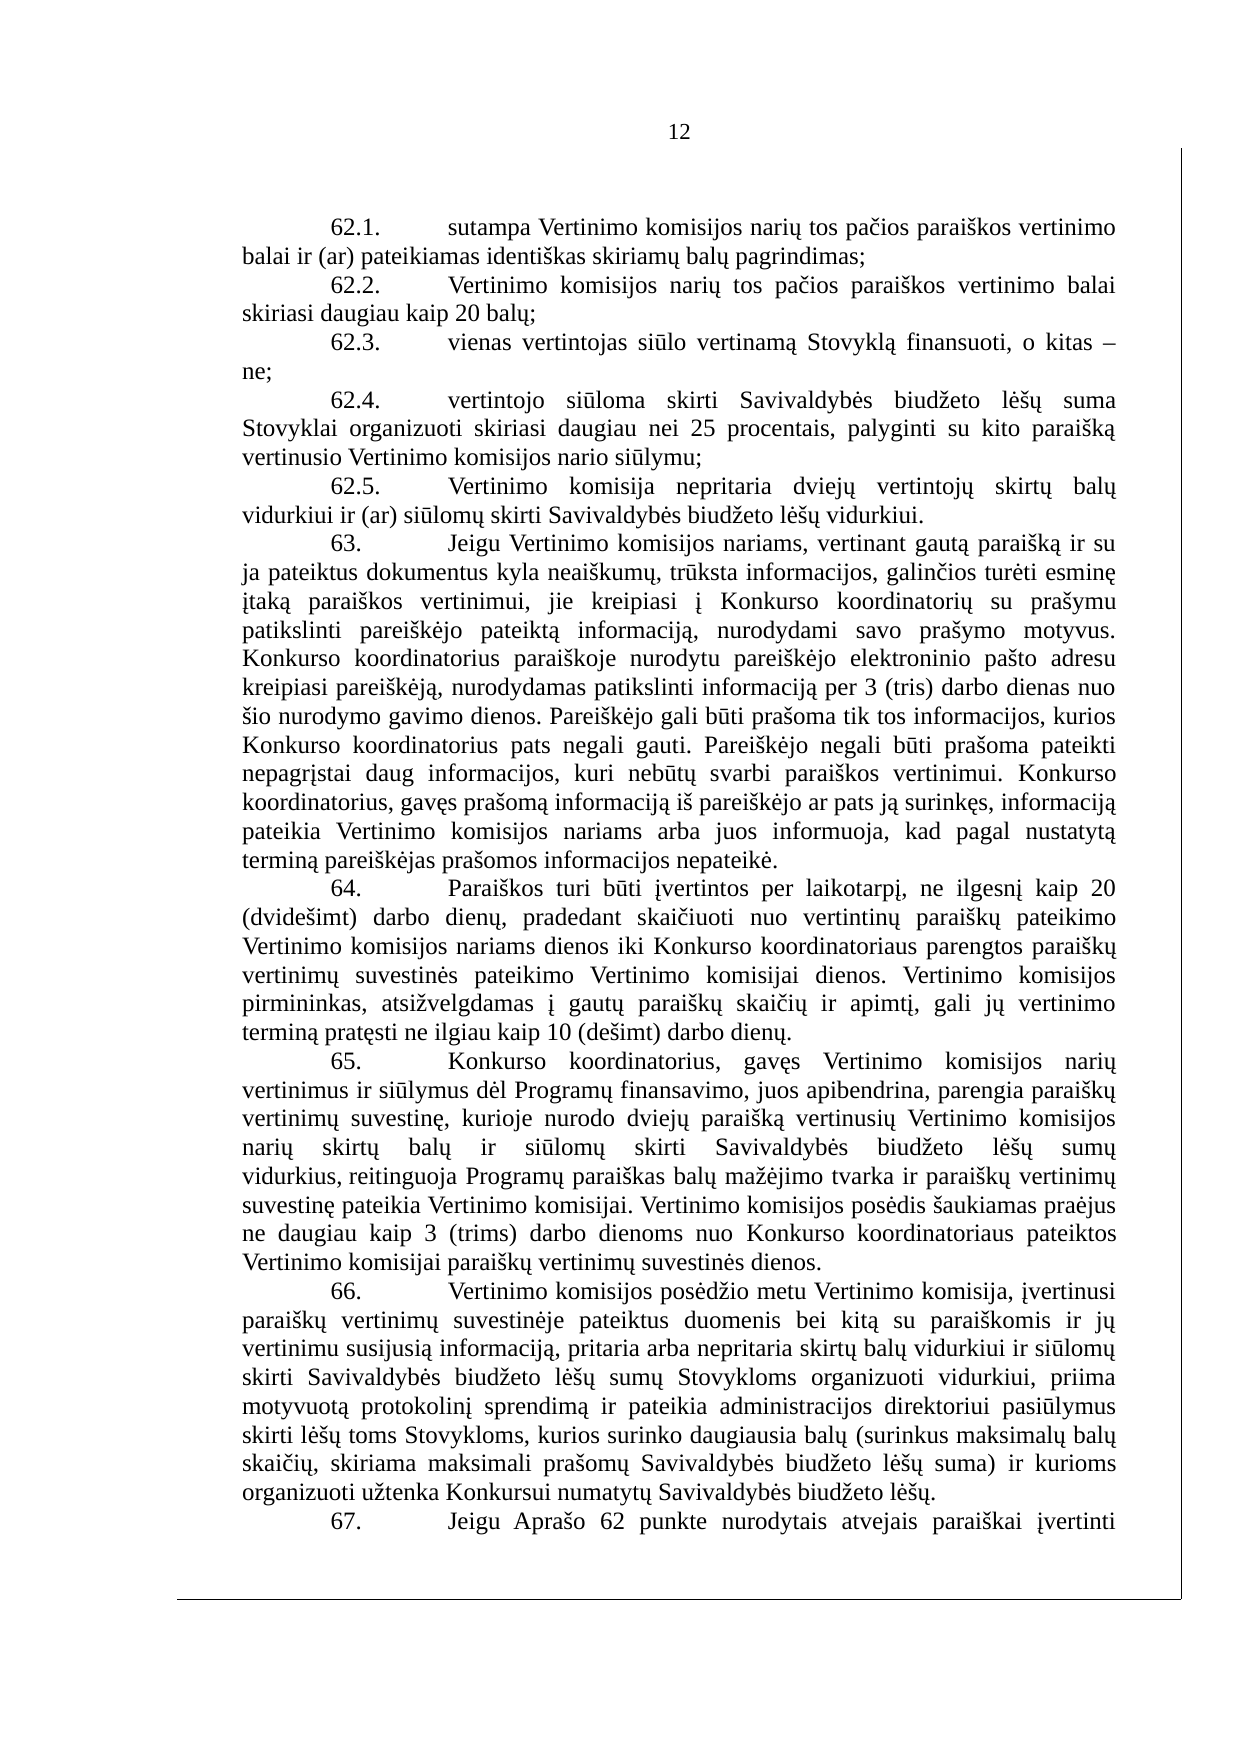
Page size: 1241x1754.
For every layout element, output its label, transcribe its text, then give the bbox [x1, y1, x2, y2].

text 65. Konkurso koordinatorius, gavęs Vertinimo komisijos narių vertinimus ir siūlymus dėl Programų finansavimo, juos apibendrina, parengia paraiškų vertinimų suvestinę, kurioje nurodo dviejų paraišką vertinusių Vertinimo komisijos narių skirtų balų ir siūlomų skirti Savivaldybės biudžeto lėšų sumų vidurkius, reitinguoja Programų paraiškas balų mažėjimo tvarka ir paraiškų vertinimų suvestinę pateikia Vertinimo komisijai. Vertinimo komisijos posėdis šaukiamas praėjus ne daugiau kaip 3 (trims) darbo dienoms nuo Konkurso koordinatoriaus pateiktos Vertinimo komisijai paraiškų vertinimų suvestinės dienos. [177, 1046, 1181, 1276]
text 66. Vertinimo komisijos posėdžio metu Vertinimo komisija, įvertinusi paraiškų vertinimų suvestinėje pateiktus duomenis bei kitą su paraiškomis ir jų vertinimu susijusią informaciją, pritaria arba nepritaria skirtų balų vidurkiui ir siūlomų skirti Savivaldybės biudžeto lėšų sumų Stovykloms organizuoti vidurkiui, priima motyvuotą protokolinį sprendimą ir pateikia administracijos direktoriui pasiūlymus skirti lėšų toms Stovykloms, kurios surinko daugiausia balų (surinkus maksimalų balų skaičių, skiriama maksimali prašomų Savivaldybės biudžeto lėšų suma) ir kurioms organizuoti užtenka Konkursui numatytų Savivaldybės biudžeto lėšų. [177, 1276, 1181, 1506]
text 62.5. Vertinimo komisija nepritaria dviejų vertintojų skirtų balų vidurkiui ir (ar) siūlomų skirti Savivaldybės biudžeto lėšų vidurkiui. [177, 471, 1181, 528]
text 62.4. vertintojo siūloma skirti Savivaldybės biudžeto lėšų suma Stovyklai organizuoti skiriasi daugiau nei 25 procentais, palyginti su kito paraišką vertinusio Vertinimo komisijos nario siūlymu; [177, 385, 1181, 471]
text 62.2. Vertinimo komisijos narių tos pačios paraiškos vertinimo balai skiriasi daugiau kaip 20 balų; [177, 270, 1181, 327]
text 62.3. vienas vertintojas siūlo vertinamą Stovyklą finansuoti, o kitas – ne; [177, 327, 1181, 385]
text 62.1. sutampa Vertinimo komisijos narių tos pačios paraiškos vertinimo balai ir (ar) pateikiamas identiškas skiriamų balų pagrindimas; [177, 148, 1181, 270]
text 67. Jeigu Aprašo 62 punkte nurodytais atvejais paraiškai įvertinti [177, 1506, 1181, 1599]
text 63. Jeigu Vertinimo komisijos nariams, vertinant gautą paraišką ir su ja pateiktus dokumentus kyla neaiškumų, trūksta informacijos, galinčios turėti esminę įtaką paraiškos vertinimui, jie kreipiasi į Konkurso koordinatorių su prašymu patikslinti pareiškėjo pateiktą informaciją, nurodydami savo prašymo motyvus. Konkurso koordinatorius paraiškoje nurodytu pareiškėjo elektroninio pašto adresu kreipiasi pareiškėją, nurodydamas patikslinti informaciją per 3 (tris) darbo dienas nuo šio nurodymo gavimo dienos. Pareiškėjo gali būti prašoma tik tos informacijos, kurios Konkurso koordinatorius pats negali gauti. Pareiškėjo negali būti prašoma pateikti nepagrįstai daug informacijos, kuri nebūtų svarbi paraiškos vertinimui. Konkurso koordinatorius, gavęs prašomą informaciją iš pareiškėjo ar pats ją surinkęs, informaciją pateikia Vertinimo komisijos nariams arba juos informuoja, kad pagal nustatytą terminą pareiškėjas prašomos informacijos nepateikė. [177, 528, 1181, 873]
text 64. Paraiškos turi būti įvertintos per laikotarpį, ne ilgesnį kaip 20 (dvidešimt) darbo dienų, pradedant skaičiuoti nuo vertintinų paraiškų pateikimo Vertinimo komisijos nariams dienos iki Konkurso koordinatoriaus parengtos paraiškų vertinimų suvestinės pateikimo Vertinimo komisijai dienos. Vertinimo komisijos pirmininkas, atsižvelgdamas į gautų paraiškų skaičių ir apimtį, gali jų vertinimo terminą pratęsti ne ilgiau kaip 10 (dešimt) darbo dienų. [177, 873, 1181, 1046]
